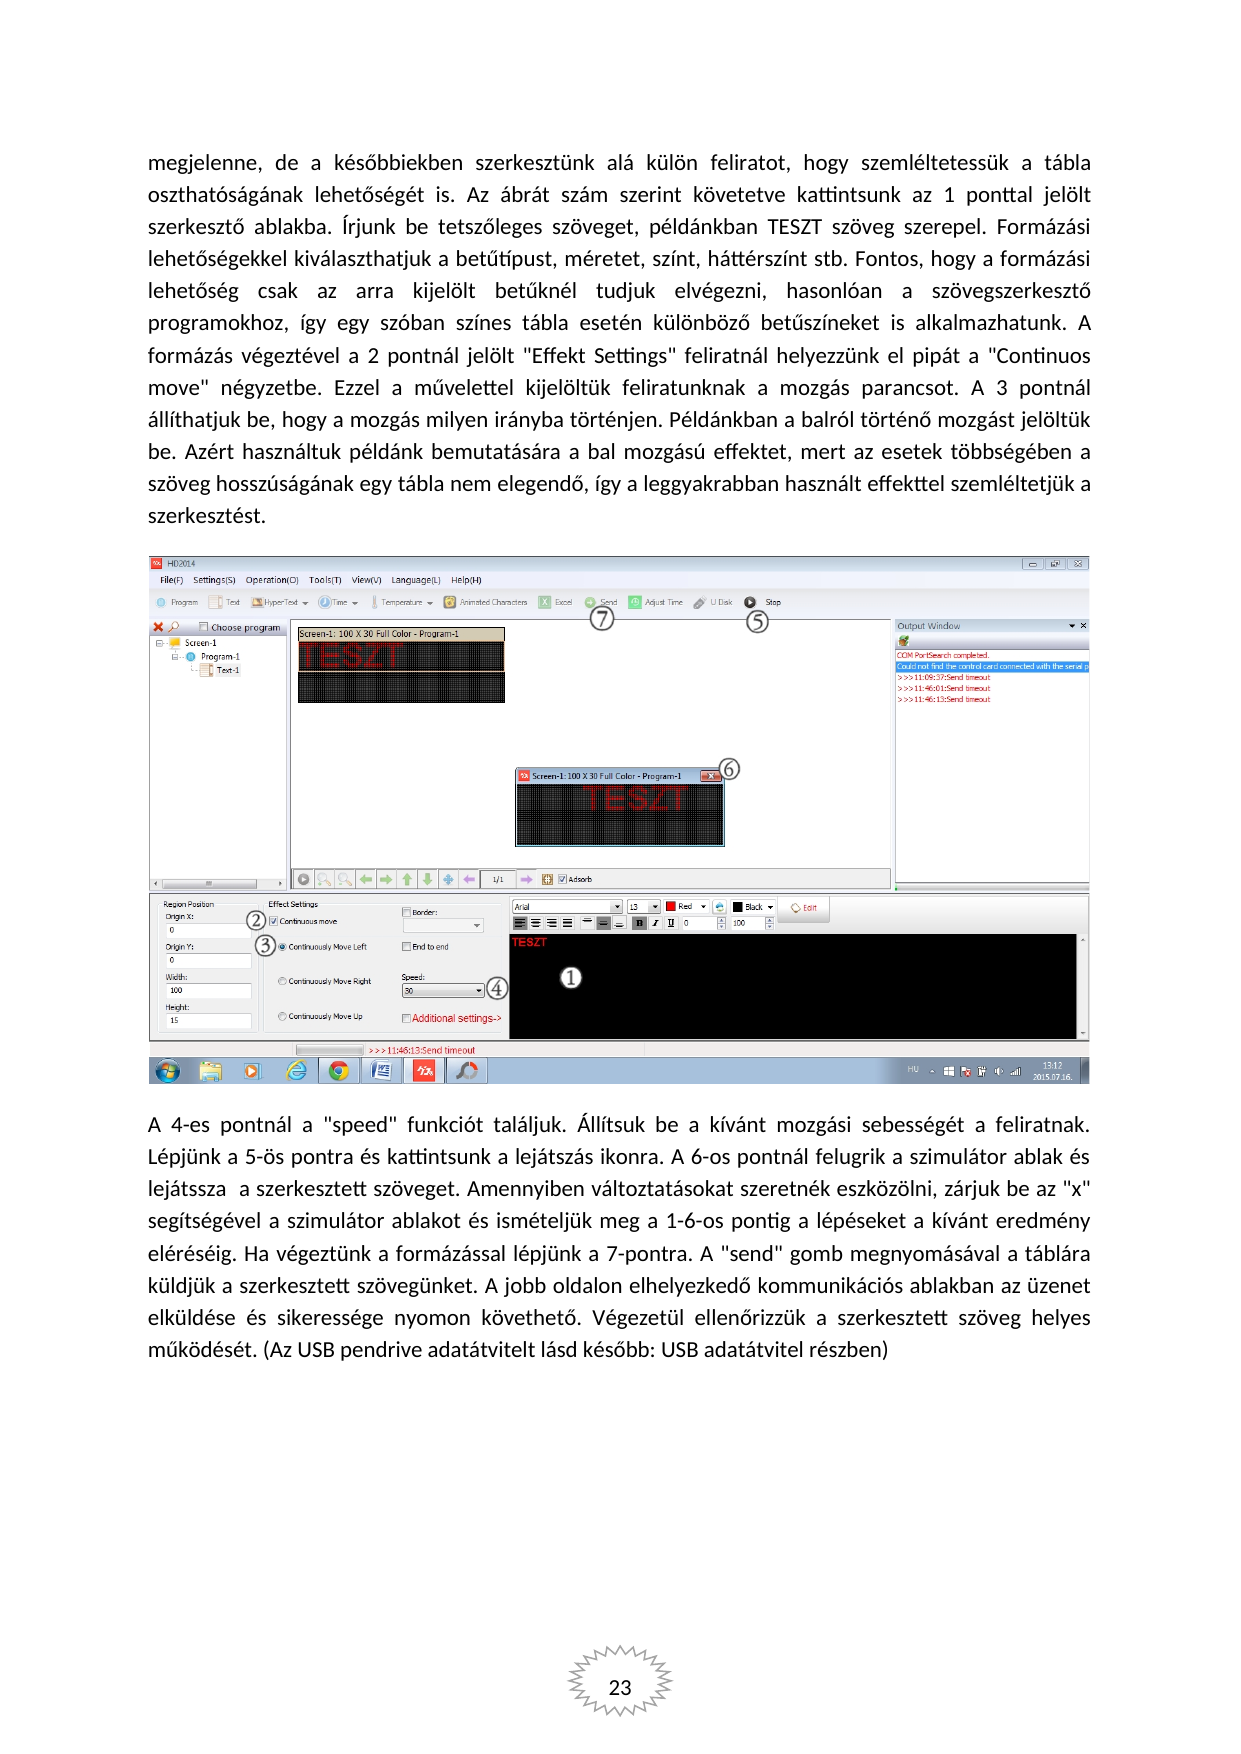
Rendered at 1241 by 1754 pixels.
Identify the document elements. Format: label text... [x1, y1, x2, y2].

text A 4-es pontnál a "speed" funkciót találjuk. Állítsuk be a kívánt mozgási sebességét a feliratnak. Lépjünk a 5-ös pontra és kattintsunk a lejátszás ikonra. A 6-os pontnál felugrik a szimulátor ablak és lejátssza a szerkesztett szöveget. Amennyiben változtatásokat szeretnék eszközölni, zárjuk be az "x" segítségével a szimulátor ablakot és ismételjük meg a 1-6-os pontig a lépéseket a kívánt eredmény eléréséig. Ha végeztünk a formázással lépjünk a 7-pontra. A "send" gomb megnyomásával a táblára küldjük a szerkesztett szövegünket. A jobb oldalon elhelyezkedő kommunikációs ablakban az üzenet elküldése és sikeressége nyomon követhető. Végezetül ellenőrizzük a szerkesztett szöveg helyes működését. (Az USB pendrive adatátvitelt lásd később: USB adatátvitel részben) [148, 1110, 1093, 1363]
text megjelenne, de a későbbiekben szerkesztünk alá külön feliratot, hogy szemléltetessük a tábla oszthatóságának lehetőségét is. Az ábrát szám szerint követetve kattintsunk az 1 ponttal jelölt szerkesztő ablakba. Írjunk be tetszőleges szöveget, példánkban TESZT szöveg szerepel. Formázási lehetőségekkel kiválaszthatjuk a betűtípust, méretet, színt, háttérszínt stb. Fontos, hogy a formázási lehetőség csak az arra kijelölt betűknél tudjuk elvégezni, hasonlóan a szövegszerkesztő programokhoz, így egy szóban színes tábla esetén különböző betűszíneket is alkalmazhatunk. A formázás végeztével a 2 pontnál jelölt "Effekt Settings" feliratnál helyezzünk el pipát a "Continuos move" négyzetbe. Ezzel a művelettel kijelöltük feliratunknak a mozgás parancsot. A 3 pontnál állíthatjuk be, hogy a mozgás milyen irányba történjen. Példánkban a balról történő mozgást jelöltük be. Azért használtuk példánk bemutatására a bal mozgású effektet, mert az esetek többségében a szöveg hosszúságának egy tábla nem elegendő, így a leggyakrabban használt effekttel szemléltetjük a szerkesztést. [148, 148, 1093, 530]
picture [149, 556, 1090, 1084]
